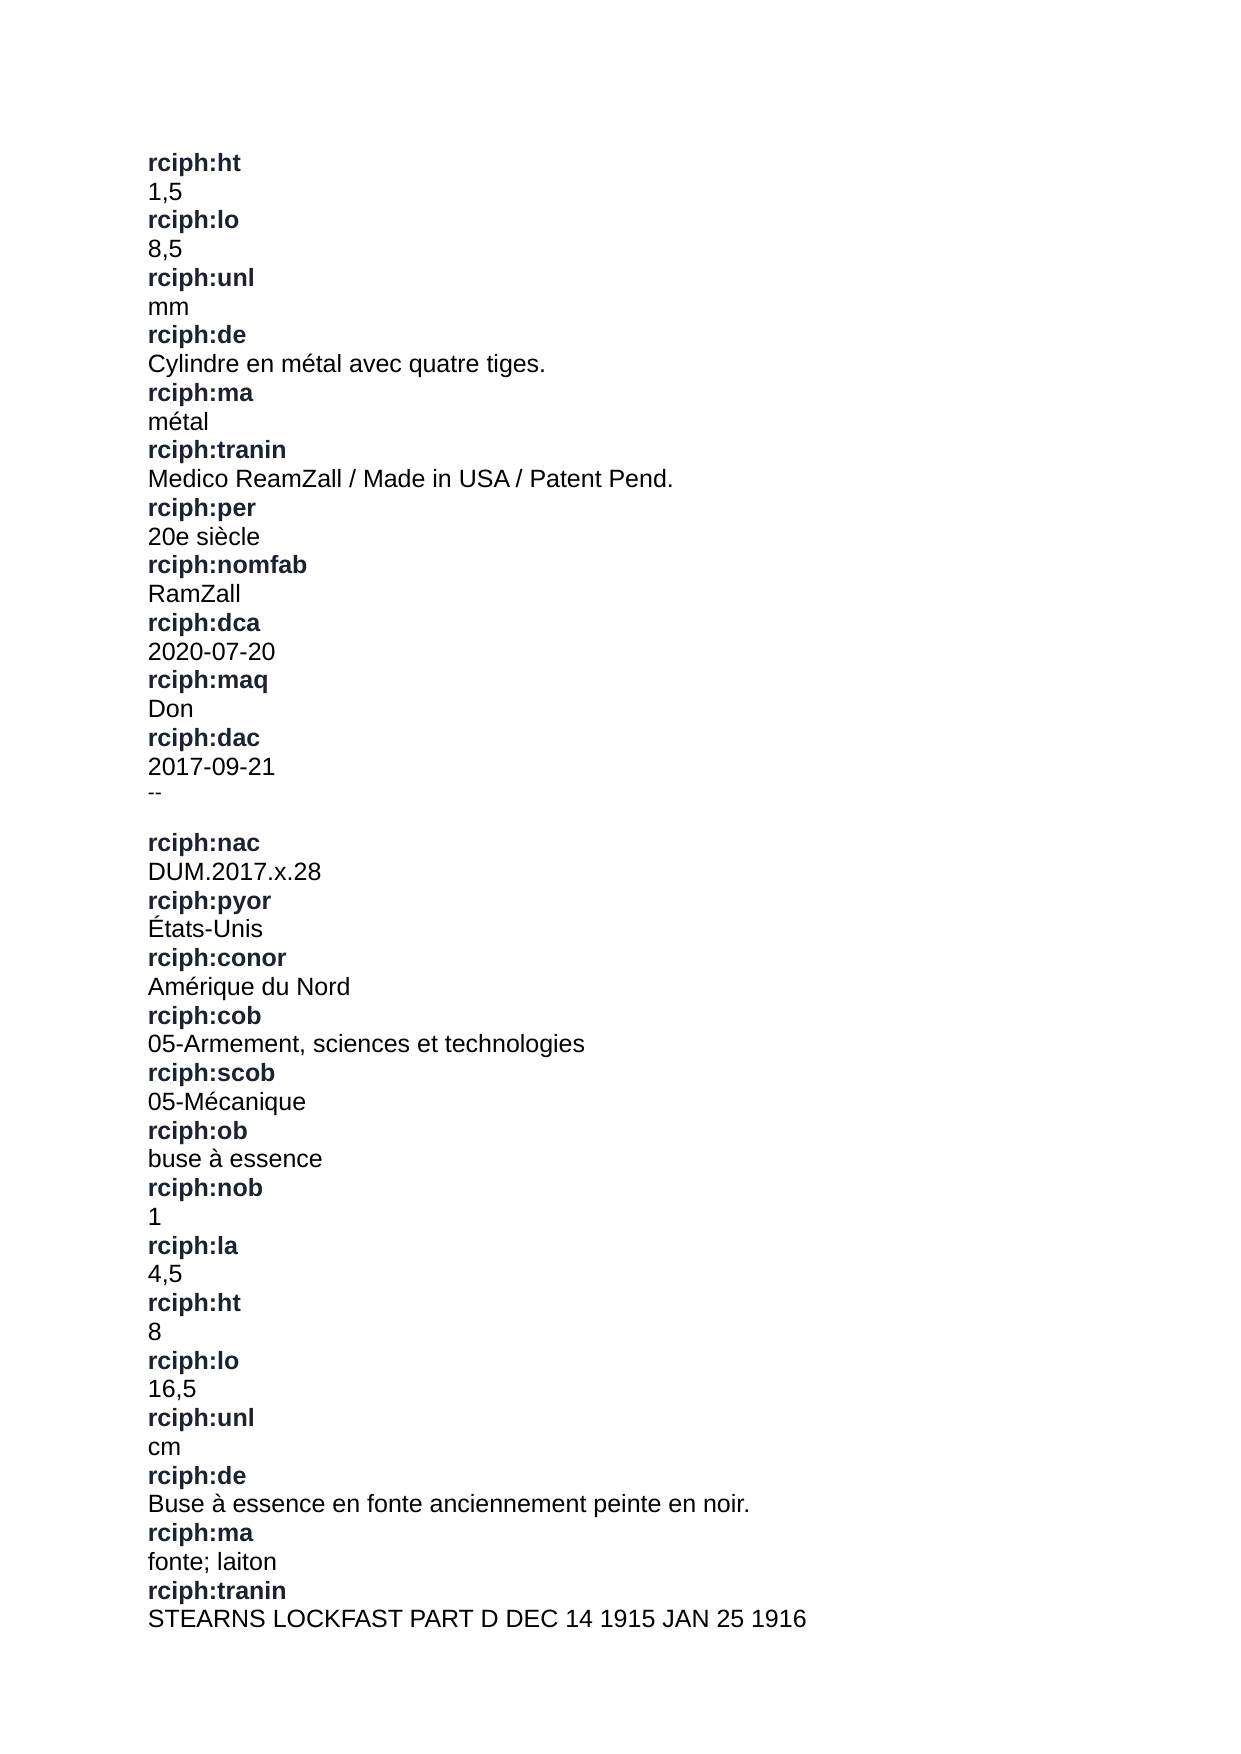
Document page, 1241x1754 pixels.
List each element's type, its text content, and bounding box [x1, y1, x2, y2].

text rciph:ht [148, 1288, 1092, 1317]
text 20e siècle [148, 521, 1092, 550]
text STEARNS LOCKFAST PART D DEC 14 1915 JAN 25 1916 [148, 1604, 1092, 1633]
text rciph:nomfab [148, 550, 1092, 579]
text rciph:scob [148, 1058, 1092, 1087]
text rciph:pyor [148, 886, 1092, 914]
text rciph:lo [148, 1346, 1092, 1374]
text rciph:ob [148, 1116, 1092, 1144]
text buse à essence [148, 1144, 1092, 1173]
text DUM.2017.x.28 [148, 857, 1092, 886]
text 8,5 [148, 234, 1092, 263]
text fonte; laiton [148, 1547, 1092, 1576]
text rciph:la [148, 1231, 1092, 1259]
text 2020-07-20 [148, 636, 1092, 665]
text États-Unis [148, 914, 1092, 943]
text cm [148, 1432, 1092, 1461]
text rciph:dac [148, 723, 1092, 751]
text rciph:tranin [148, 1576, 1092, 1604]
text rciph:tranin [148, 435, 1092, 464]
text rciph:dca [148, 608, 1092, 636]
text 16,5 [148, 1374, 1092, 1403]
text -- [148, 780, 1092, 804]
text métal [148, 406, 1092, 435]
text rciph:unl [148, 263, 1092, 291]
text rciph:nac [148, 828, 1092, 857]
text Amérique du Nord [148, 972, 1092, 1001]
text Medico ReamZall / Made in USA / Patent Pend. [148, 464, 1092, 493]
text 1,5 [148, 176, 1092, 205]
text 8 [148, 1317, 1092, 1346]
text rciph:per [148, 493, 1092, 521]
text 2017-09-21 [148, 751, 1092, 780]
text 05-Mécanique [148, 1087, 1092, 1116]
text rciph:unl [148, 1403, 1092, 1432]
text rciph:maq [148, 665, 1092, 694]
text rciph:de [148, 1461, 1092, 1489]
text mm [148, 291, 1092, 320]
text rciph:ma [148, 378, 1092, 406]
text 4,5 [148, 1259, 1092, 1288]
text rciph:lo [148, 205, 1092, 234]
text 05-Armement, sciences et technologies [148, 1029, 1092, 1058]
text rciph:conor [148, 943, 1092, 972]
text rciph:de [148, 320, 1092, 349]
text Buse à essence en fonte anciennement peinte en noir. [148, 1489, 1092, 1518]
text RamZall [148, 579, 1092, 608]
text rciph:nob [148, 1173, 1092, 1202]
text rciph:ht [148, 148, 1092, 176]
text Cylindre en métal avec quatre tiges. [148, 349, 1092, 378]
text rciph:ma [148, 1518, 1092, 1547]
text 1 [148, 1202, 1092, 1231]
text Don [148, 694, 1092, 723]
text rciph:cob [148, 1001, 1092, 1029]
